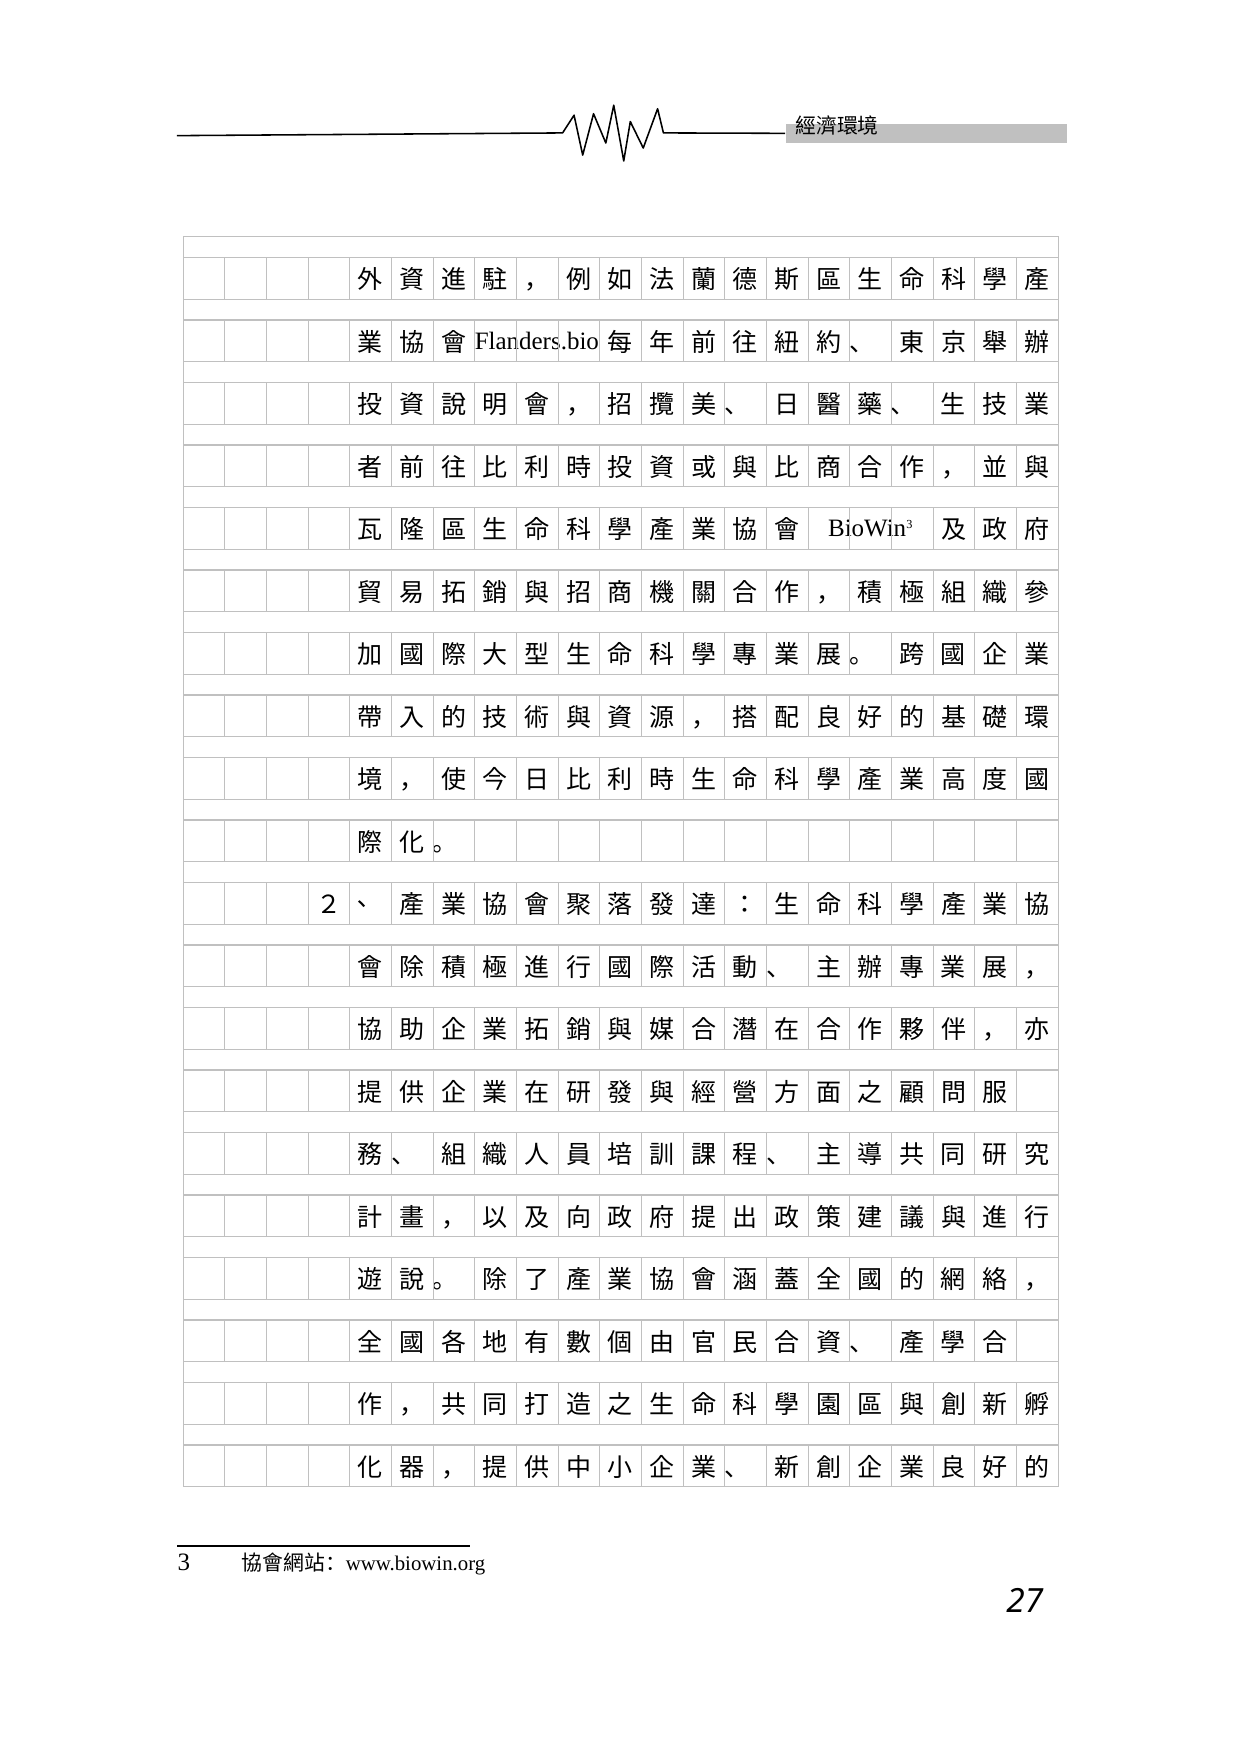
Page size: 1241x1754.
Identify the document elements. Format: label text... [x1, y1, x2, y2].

text １、國際化程度高：除了良好環境吸引外資進駐，比利時產業界也主動積極爭取外資進駐，例如法蘭德斯區生命科學產業協會Flanders.bio每年前往紐約、東京舉辦投資說明會，招攬美、日醫藥、生技業者前往比利時投資或與比商合作，並與瓦隆區生命科學產業協會BioWin及政府貿易拓銷與招商機關合作，積極組織參加國際大型生命科學專業展。跨國企業帶入的技術與資源，搭配良好的基礎環境，使今日比利時生命科學產業高度國際化。 [281, 362, 1058, 382]
text ２、產業協會聚落發達：生命科學產業協會除積極進行國際活動、主辦專業展，協助企業拓銷與媒合潛在合作夥伴，亦提供企業在研發與經營方面之顧問服務、組織人員培訓課程、主導共同研究計畫，以及向政府提出政策建議與進行遊說。除了產業協會涵蓋全國的網絡，全國各地有數個由官民合資、產學合作，共同打造之生命科學園區與創新孵化器，提供中小企業、新創企業良好的發展環境。 [281, 1300, 1058, 1319]
text ２、產業協會聚落發達：生命科學產業協會除積極進行國際活動、主辦專業展，協助企業拓銷與媒合潛在合作夥伴，亦提供企業在研發與經營方面之顧問服務、組織人員培訓課程、主導共同研究計畫，以及向政府提出政策建議與進行遊說。除了產業協會涵蓋全國的網絡，全國各地有數個由官民合資、產學合作，共同打造之生命科學園區與創新孵化器，提供中小企業、新創企業良好的發展環境。 [281, 1237, 1058, 1257]
text ２、產業協會聚落發達：生命科學產業協會除積極進行國際活動、主辦專業展，協助企業拓銷與媒合潛在合作夥伴，亦提供企業在研發與經營方面之顧問服務、組織人員培訓課程、主導共同研究計畫，以及向政府提出政策建議與進行遊說。除了產業協會涵蓋全國的網絡，全國各地有數個由官民合資、產學合作，共同打造之生命科學園區與創新孵化器，提供中小企業、新創企業良好的發展環境。 [281, 925, 1058, 944]
text １、國際化程度高：除了良好環境吸引外資進駐，比利時產業界也主動積極爭取外資進駐，例如法蘭德斯區生命科學產業協會Flanders.bio每年前往紐約、東京舉辦投資說明會，招攬美、日醫藥、生技業者前往比利時投資或與比商合作，並與瓦隆區生命科學產業協會BioWin及政府貿易拓銷與招商機關合作，積極組織參加國際大型生命科學專業展。跨國企業帶入的技術與資源，搭配良好的基礎環境，使今日比利時生命科學產業高度國際化。 [281, 487, 1058, 507]
text １、國際化程度高：除了良好環境吸引外資進駐，比利時產業界也主動積極爭取外資進駐，例如法蘭德斯區生命科學產業協會Flanders.bio每年前往紐約、東京舉辦投資說明會，招攬美、日醫藥、生技業者前往比利時投資或與比商合作，並與瓦隆區生命科學產業協會BioWin及政府貿易拓銷與招商機關合作，積極組織參加國際大型生命科學專業展。跨國企業帶入的技術與資源，搭配良好的基礎環境，使今日比利時生命科學產業高度國際化。 [281, 737, 1058, 757]
text ２、產業協會聚落發達：生命科學產業協會除積極進行國際活動、主辦專業展，協助企業拓銷與媒合潛在合作夥伴，亦提供企業在研發與經營方面之顧問服務、組織人員培訓課程、主導共同研究計畫，以及向政府提出政策建議與進行遊說。除了產業協會涵蓋全國的網絡，全國各地有數個由官民合資、產學合作，共同打造之生命科學園區與創新孵化器，提供中小企業、新創企業良好的發展環境。 [281, 987, 1058, 1007]
text ２、產業協會聚落發達：生命科學產業協會除積極進行國際活動、主辦專業展，協助企業拓銷與媒合潛在合作夥伴，亦提供企業在研發與經營方面之顧問服務、組織人員培訓課程、主導共同研究計畫，以及向政府提出政策建議與進行遊說。除了產業協會涵蓋全國的網絡，全國各地有數個由官民合資、產學合作，共同打造之生命科學園區與創新孵化器，提供中小企業、新創企業良好的發展環境。 [281, 1425, 1058, 1444]
text １、國際化程度高：除了良好環境吸引外資進駐，比利時產業界也主動積極爭取外資進駐，例如法蘭德斯區生命科學產業協會Flanders.bio每年前往紐約、東京舉辦投資說明會，招攬美、日醫藥、生技業者前往比利時投資或與比商合作，並與瓦隆區生命科學產業協會BioWin及政府貿易拓銷與招商機關合作，積極組織參加國際大型生命科學專業展。跨國企業帶入的技術與資源，搭配良好的基礎環境，使今日比利時生命科學產業高度國際化。 [281, 237, 1058, 257]
text １、國際化程度高：除了良好環境吸引外資進駐，比利時產業界也主動積極爭取外資進駐，例如法蘭德斯區生命科學產業協會Flanders.bio每年前往紐約、東京舉辦投資說明會，招攬美、日醫藥、生技業者前往比利時投資或與比商合作，並與瓦隆區生命科學產業協會BioWin及政府貿易拓銷與招商機關合作，積極組織參加國際大型生命科學專業展。跨國企業帶入的技術與資源，搭配良好的基礎環境，使今日比利時生命科學產業高度國際化。 [281, 800, 1058, 819]
text １、國際化程度高：除了良好環境吸引外資進駐，比利時產業界也主動積極爭取外資進駐，例如法蘭德斯區生命科學產業協會Flanders.bio每年前往紐約、東京舉辦投資說明會，招攬美、日醫藥、生技業者前往比利時投資或與比商合作，並與瓦隆區生命科學產業協會BioWin及政府貿易拓銷與招商機關合作，積極組織參加國際大型生命科學專業展。跨國企業帶入的技術與資源，搭配良好的基礎環境，使今日比利時生命科學產業高度國際化。 [281, 550, 1058, 569]
text ２、產業協會聚落發達：生命科學產業協會除積極進行國際活動、主辦專業展，協助企業拓銷與媒合潛在合作夥伴，亦提供企業在研發與經營方面之顧問服務、組織人員培訓課程、主導共同研究計畫，以及向政府提出政策建議與進行遊說。除了產業協會涵蓋全國的網絡，全國各地有數個由官民合資、產學合作，共同打造之生命科學園區與創新孵化器，提供中小企業、新創企業良好的發展環境。 [281, 1050, 1058, 1069]
text ２、產業協會聚落發達：生命科學產業協會除積極進行國際活動、主辦專業展，協助企業拓銷與媒合潛在合作夥伴，亦提供企業在研發與經營方面之顧問服務、組織人員培訓課程、主導共同研究計畫，以及向政府提出政策建議與進行遊說。除了產業協會涵蓋全國的網絡，全國各地有數個由官民合資、產學合作，共同打造之生命科學園區與創新孵化器，提供中小企業、新創企業良好的發展環境。 [281, 1362, 1058, 1382]
text １、國際化程度高：除了良好環境吸引外資進駐，比利時產業界也主動積極爭取外資進駐，例如法蘭德斯區生命科學產業協會Flanders.bio每年前往紐約、東京舉辦投資說明會，招攬美、日醫藥、生技業者前往比利時投資或與比商合作，並與瓦隆區生命科學產業協會BioWin及政府貿易拓銷與招商機關合作，積極組織參加國際大型生命科學專業展。跨國企業帶入的技術與資源，搭配良好的基礎環境，使今日比利時生命科學產業高度國際化。 [281, 425, 1058, 444]
text １、國際化程度高：除了良好環境吸引外資進駐，比利時產業界也主動積極爭取外資進駐，例如法蘭德斯區生命科學產業協會Flanders.bio每年前往紐約、東京舉辦投資說明會，招攬美、日醫藥、生技業者前往比利時投資或與比商合作，並與瓦隆區生命科學產業協會BioWin及政府貿易拓銷與招商機關合作，積極組織參加國際大型生命科學專業展。跨國企業帶入的技術與資源，搭配良好的基礎環境，使今日比利時生命科學產業高度國際化。 [281, 612, 1058, 632]
text ２、產業協會聚落發達：生命科學產業協會除積極進行國際活動、主辦專業展，協助企業拓銷與媒合潛在合作夥伴，亦提供企業在研發與經營方面之顧問服務、組織人員培訓課程、主導共同研究計畫，以及向政府提出政策建議與進行遊說。除了產業協會涵蓋全國的網絡，全國各地有數個由官民合資、產學合作，共同打造之生命科學園區與創新孵化器，提供中小企業、新創企業良好的發展環境。 [281, 1112, 1058, 1132]
text １、國際化程度高：除了良好環境吸引外資進駐，比利時產業界也主動積極爭取外資進駐，例如法蘭德斯區生命科學產業協會Flanders.bio每年前往紐約、東京舉辦投資說明會，招攬美、日醫藥、生技業者前往比利時投資或與比商合作，並與瓦隆區生命科學產業協會BioWin及政府貿易拓銷與招商機關合作，積極組織參加國際大型生命科學專業展。跨國企業帶入的技術與資源，搭配良好的基礎環境，使今日比利時生命科學產業高度國際化。 [281, 300, 1058, 319]
text ２、產業協會聚落發達：生命科學產業協會除積極進行國際活動、主辦專業展，協助企業拓銷與媒合潛在合作夥伴，亦提供企業在研發與經營方面之顧問服務、組織人員培訓課程、主導共同研究計畫，以及向政府提出政策建議與進行遊說。除了產業協會涵蓋全國的網絡，全國各地有數個由官民合資、產學合作，共同打造之生命科學園區與創新孵化器，提供中小企業、新創企業良好的發展環境。 [281, 1175, 1058, 1194]
text １、國際化程度高：除了良好環境吸引外資進駐，比利時產業界也主動積極爭取外資進駐，例如法蘭德斯區生命科學產業協會Flanders.bio每年前往紐約、東京舉辦投資說明會，招攬美、日醫藥、生技業者前往比利時投資或與比商合作，並與瓦隆區生命科學產業協會BioWin及政府貿易拓銷與招商機關合作，積極組織參加國際大型生命科學專業展。跨國企業帶入的技術與資源，搭配良好的基礎環境，使今日比利時生命科學產業高度國際化。 [281, 675, 1058, 694]
text 協會網站：www.biowin.org [177, 1547, 1063, 1577]
text ２、產業協會聚落發達：生命科學產業協會除積極進行國際活動、主辦專業展，協助企業拓銷與媒合潛在合作夥伴，亦提供企業在研發與經營方面之顧問服務、組織人員培訓課程、主導共同研究計畫，以及向政府提出政策建議與進行遊說。除了產業協會涵蓋全國的網絡，全國各地有數個由官民合資、產學合作，共同打造之生命科學園區與創新孵化器，提供中小企業、新創企業良好的發展環境。 [281, 862, 1058, 882]
